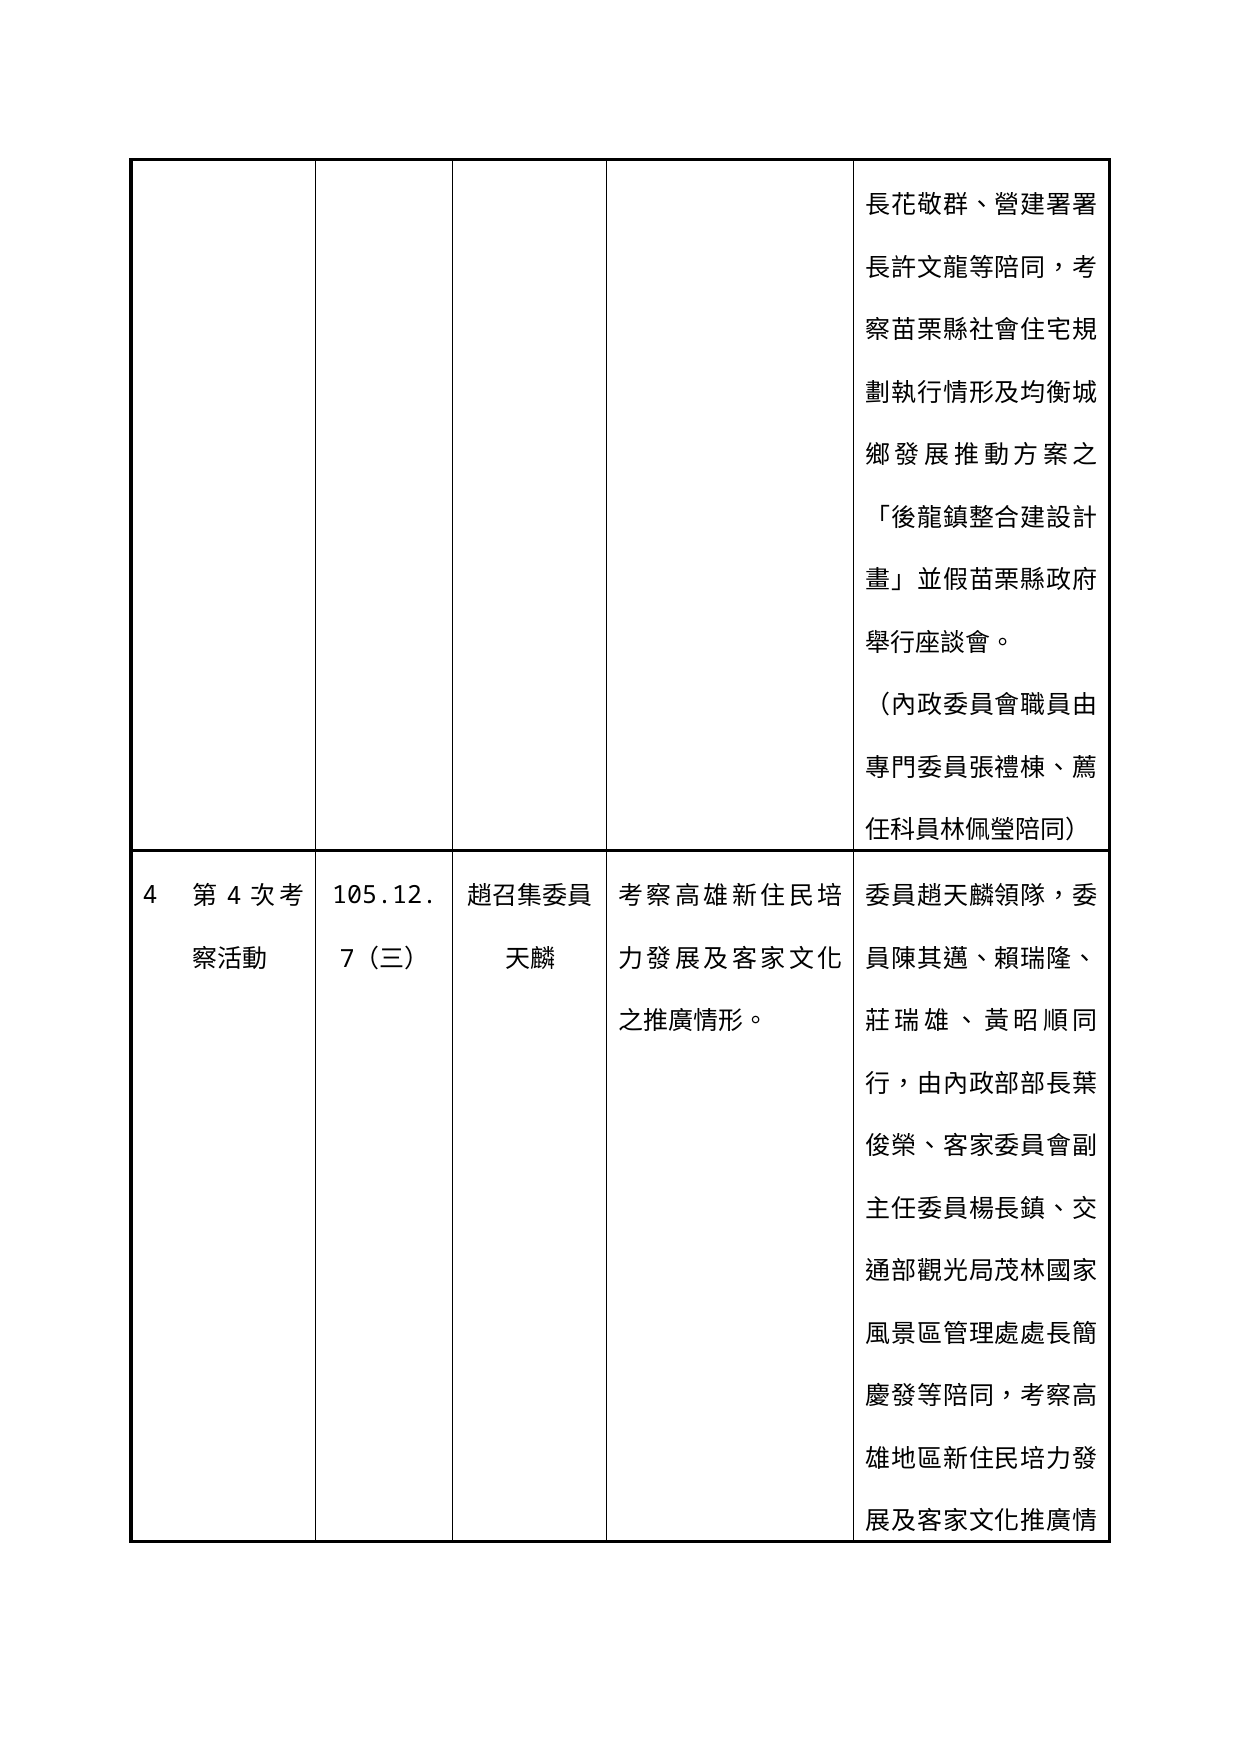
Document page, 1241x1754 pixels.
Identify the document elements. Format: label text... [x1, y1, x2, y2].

table_cell 考察高雄新住民培力發展及客家文化之推廣情形。 [607, 852, 853, 1539]
table_cell [181, 161, 315, 849]
table_cell 4. [133, 852, 181, 1539]
table_cell 長花敬群、營建署署長許文龍等陪同，考察苗栗縣社會住宅規劃執行情形及均衡城鄉發展推動方案之「後龍鎮整合建設計畫」並假苗栗縣政府舉行座談會。 （內政委員會職員由專門委員張禮棟、薦任科員林佩瑩陪同） [854, 161, 1108, 849]
table_cell 第4次考察活動 [181, 852, 315, 1539]
table_cell [607, 161, 853, 849]
table_cell [453, 161, 606, 849]
table_cell 105.12.7（三） [316, 852, 452, 1539]
table_cell 委員趙天麟領隊，委員陳其邁、賴瑞隆、莊瑞雄、黃昭順同行，由內政部部長葉俊榮、客家委員會副主任委員楊長鎮、交通部觀光局茂林國家風景區管理處處長簡慶發等陪同，考察高雄地區新住民培力發展及客家文化推廣情 [854, 852, 1108, 1539]
table_cell 趙召集委員天麟 [453, 852, 606, 1539]
table_cell [316, 161, 452, 849]
table_cell 3. [133, 161, 181, 849]
